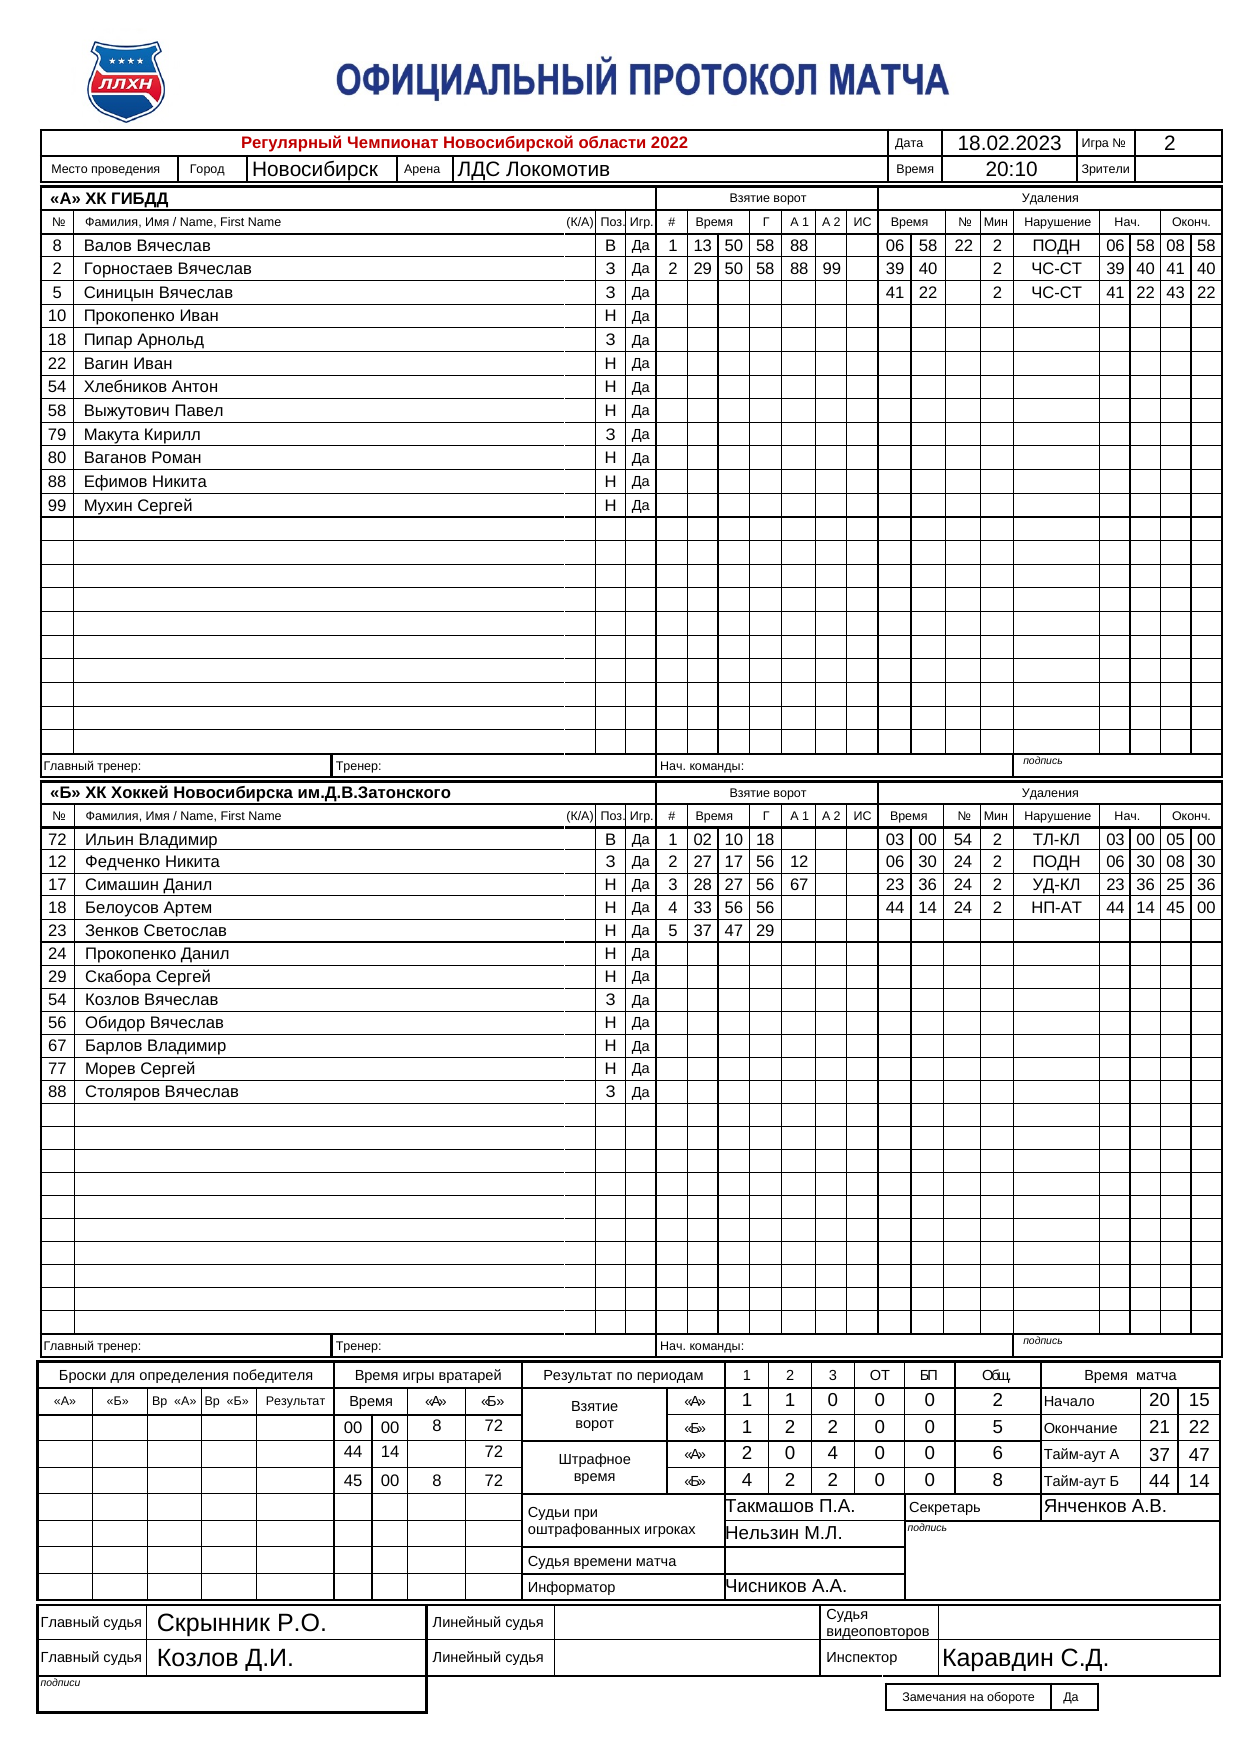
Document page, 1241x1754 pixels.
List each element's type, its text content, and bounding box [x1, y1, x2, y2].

table_cell 03 [1100, 829, 1129, 849]
table_cell Да [626, 399, 655, 422]
table_cell Да [626, 494, 655, 516]
table_cell [816, 829, 846, 849]
table_cell [782, 328, 815, 351]
table_cell [946, 470, 980, 493]
table_cell [565, 1104, 595, 1126]
table_cell [1192, 966, 1221, 987]
table_cell [688, 399, 717, 422]
table_cell [1100, 518, 1129, 540]
table_cell 5 [956, 1415, 1040, 1440]
table_cell [202, 1547, 256, 1573]
table_cell 36 [1131, 874, 1160, 895]
table_cell [657, 376, 687, 398]
table_cell [688, 1012, 717, 1033]
table_cell [946, 257, 980, 280]
table_cell [688, 588, 717, 611]
table_cell [1014, 659, 1099, 682]
table_cell [879, 966, 910, 987]
table_cell [782, 943, 815, 964]
table_cell Да [626, 966, 655, 987]
table_cell [981, 446, 1013, 469]
table_cell [148, 1521, 201, 1546]
table_cell [782, 494, 815, 516]
table_cell [782, 966, 815, 987]
table_cell [912, 1127, 943, 1149]
table_cell [719, 659, 749, 682]
table_cell [42, 707, 73, 729]
table_cell [1161, 920, 1190, 941]
table_cell Новосибирск [248, 157, 396, 181]
table_header Время матча [1042, 1363, 1219, 1387]
table_cell [946, 281, 980, 303]
table_cell [719, 494, 749, 516]
table_cell [816, 1265, 846, 1287]
table_cell Тренер: [333, 755, 655, 776]
table_cell Валов Вячеслав [74, 235, 564, 256]
table_cell [1192, 446, 1221, 469]
table_cell Тайм-аут А [1042, 1441, 1140, 1467]
table_cell [657, 1173, 687, 1195]
table_cell [39, 1521, 92, 1546]
table_cell [816, 281, 846, 303]
table_cell [944, 1265, 980, 1287]
table_cell Линейный судья [428, 1640, 554, 1675]
table_cell [626, 659, 655, 682]
table_cell [879, 1012, 910, 1033]
table_cell [202, 1494, 256, 1520]
table_cell [626, 565, 655, 587]
table_cell 14 [1179, 1468, 1219, 1493]
table_cell [596, 1265, 625, 1287]
table_cell Тайм-аут Б [1042, 1468, 1140, 1493]
table_cell [1192, 659, 1221, 682]
table_cell [688, 423, 717, 445]
table_cell [657, 636, 687, 658]
table_cell [782, 683, 815, 706]
table_cell [1192, 541, 1221, 564]
table_cell [42, 636, 73, 658]
table_cell [565, 1150, 595, 1172]
table_cell [719, 943, 749, 964]
table_cell [1100, 1035, 1129, 1057]
table_cell [688, 305, 717, 327]
table_cell [1100, 683, 1129, 706]
table_cell [1100, 966, 1129, 987]
table_cell 22 [912, 281, 945, 303]
table_cell [847, 730, 877, 753]
table_cell [75, 1242, 564, 1264]
table_cell [1014, 541, 1099, 564]
table_cell [816, 707, 846, 729]
table_cell [719, 636, 749, 658]
table_cell [42, 541, 73, 564]
table_cell [782, 1311, 815, 1333]
table_cell 5 [42, 281, 73, 303]
table_cell [42, 730, 73, 753]
table_cell [1192, 588, 1221, 611]
table_cell [719, 328, 749, 351]
table_cell [782, 1242, 815, 1264]
table_cell [1192, 1104, 1221, 1126]
table_cell [688, 659, 717, 682]
table_cell [944, 1150, 980, 1172]
table_cell [816, 565, 846, 587]
table_cell [879, 683, 910, 706]
table_cell [816, 1242, 846, 1264]
table_cell [1131, 1012, 1160, 1033]
table_cell [1100, 707, 1129, 729]
table_header Результат по периодам [523, 1363, 724, 1387]
table_cell [657, 659, 687, 682]
table_cell [981, 1127, 1013, 1149]
table_cell [1014, 423, 1099, 445]
table_cell Н [596, 305, 625, 327]
table_cell 79 [42, 423, 73, 445]
table_cell [879, 730, 910, 753]
table_cell [912, 1311, 943, 1333]
table_cell [847, 707, 877, 729]
table_cell [981, 1311, 1013, 1333]
table_cell [596, 707, 625, 729]
table_cell [879, 352, 910, 374]
table_cell [1161, 1288, 1190, 1310]
table_cell [750, 518, 781, 540]
table_cell [847, 896, 877, 918]
table_cell [596, 730, 625, 753]
table_cell [782, 1081, 815, 1103]
table_cell [1161, 1173, 1190, 1195]
table_cell [912, 943, 943, 964]
table_cell [944, 1173, 980, 1195]
table_cell [688, 707, 717, 729]
table_cell 72 [42, 829, 74, 849]
table_cell ЧС-СТ [1014, 257, 1099, 280]
table_cell [847, 235, 877, 256]
picture [5, 28, 1179, 129]
table_cell 00 [1131, 829, 1160, 849]
table_cell [688, 352, 717, 374]
table_cell [688, 1311, 717, 1333]
table_cell Козлов Д.И. [147, 1640, 425, 1675]
table_cell Главный тренер: [42, 755, 330, 776]
table_cell [688, 446, 717, 469]
table_cell [257, 1547, 333, 1573]
table_cell [657, 446, 687, 469]
table_cell [750, 1058, 781, 1079]
table_cell 36 [1192, 874, 1221, 895]
table_cell [1161, 352, 1190, 374]
table_cell Н [596, 470, 625, 493]
table_cell [946, 328, 980, 351]
table_cell [1192, 1173, 1221, 1195]
table_cell [148, 1574, 201, 1599]
table_cell [565, 1242, 595, 1264]
table_cell [946, 683, 980, 706]
table_cell [719, 1242, 749, 1264]
table_cell [750, 659, 781, 682]
table_cell [93, 1521, 147, 1546]
table_cell [373, 1494, 407, 1520]
table_cell подпись [1014, 1335, 1221, 1356]
table_cell Да [626, 989, 655, 1011]
table_cell [1192, 399, 1221, 422]
table_cell [1100, 920, 1129, 941]
table_cell [981, 707, 1013, 729]
table_cell [1014, 1058, 1099, 1079]
table_cell [596, 565, 625, 587]
table_cell 8 [42, 235, 73, 256]
table_cell [946, 352, 980, 374]
table_cell [912, 541, 945, 564]
table_cell [1100, 423, 1129, 445]
table_cell [1100, 1242, 1129, 1264]
table_cell [1131, 446, 1160, 469]
table_cell 2 [981, 874, 1013, 895]
table_cell [1131, 659, 1160, 682]
table_cell 0 [855, 1442, 904, 1467]
table_cell [39, 1416, 92, 1440]
table_cell [1014, 1081, 1099, 1103]
table_cell [719, 446, 749, 469]
table_cell [657, 1242, 687, 1264]
table_cell [626, 1127, 655, 1149]
table_cell [1192, 423, 1221, 445]
table_cell [816, 1173, 846, 1195]
table_cell [1131, 943, 1160, 964]
table_cell [981, 1058, 1013, 1079]
table_cell [847, 1173, 877, 1195]
table_cell 5 [657, 920, 687, 941]
table_cell [750, 1288, 781, 1310]
table_cell [816, 1127, 846, 1149]
table_cell [1100, 1127, 1129, 1149]
table_cell [688, 683, 717, 706]
table_cell [688, 1219, 717, 1241]
table_cell Да [626, 1058, 655, 1079]
table_cell [1131, 636, 1160, 658]
table_cell [74, 730, 564, 753]
table_cell [148, 1494, 201, 1520]
table_cell Поз. [596, 211, 625, 233]
table_cell Макута Кирилл [74, 423, 564, 445]
table_cell [847, 541, 877, 564]
table_cell [565, 399, 595, 422]
table_cell [912, 1288, 943, 1310]
table_header Удаления [879, 188, 1221, 209]
table_cell [719, 305, 749, 327]
table_cell [879, 588, 910, 611]
table_cell «Б » [466, 1389, 521, 1413]
table_cell [719, 1196, 749, 1218]
table_cell 54 [42, 989, 74, 1011]
table_cell [879, 989, 910, 1011]
table_cell [1100, 943, 1129, 964]
table_cell 20:10 [943, 157, 1076, 181]
table_cell 10 [42, 305, 73, 327]
table_cell [1131, 494, 1160, 516]
table_cell [912, 423, 945, 445]
table_cell [946, 423, 980, 445]
table_cell [1014, 612, 1099, 634]
table_cell [1131, 1288, 1160, 1310]
table_cell [879, 376, 910, 398]
table_cell [688, 328, 717, 351]
table_cell [1161, 1012, 1190, 1033]
table_cell Информатор [523, 1575, 724, 1599]
table_header Время игры вратарей [335, 1363, 521, 1387]
table_cell [719, 1288, 749, 1310]
table_cell [657, 1035, 687, 1057]
table_cell [1192, 1288, 1221, 1310]
table_cell [596, 1242, 625, 1264]
table_cell [565, 896, 595, 918]
table_cell 17 [42, 874, 74, 895]
table_cell [912, 612, 945, 634]
table_cell Начало [1042, 1389, 1140, 1413]
table_cell [565, 305, 595, 327]
table_cell Г [750, 211, 781, 233]
table_cell [1161, 588, 1190, 611]
table_cell [565, 235, 595, 256]
table_cell Нач. команды: [657, 755, 1012, 776]
table_cell Да [626, 328, 655, 351]
table_header Взятие ворот [657, 783, 877, 803]
table_cell [657, 730, 687, 753]
table_cell Обидор Вячеслав [75, 1012, 564, 1033]
table_cell [596, 659, 625, 682]
table_cell [1192, 1265, 1221, 1287]
table_cell Да [626, 1035, 655, 1057]
table_cell [148, 1441, 201, 1467]
table_cell [750, 1012, 781, 1033]
table_cell 05 [1161, 829, 1190, 849]
table_cell [1161, 541, 1190, 564]
table_cell [782, 1196, 815, 1218]
table_cell [1131, 1219, 1160, 1241]
table_cell 22 [42, 352, 73, 374]
table_cell [782, 989, 815, 1011]
table_cell 8 [408, 1468, 465, 1493]
table_cell [879, 1081, 910, 1103]
table_cell [847, 829, 877, 849]
table_cell [42, 565, 73, 587]
table_cell [626, 612, 655, 634]
table_cell [466, 1521, 521, 1546]
table_cell [719, 376, 749, 398]
table_cell [847, 920, 877, 941]
table_cell 06 [1100, 235, 1129, 256]
table_cell «А» [668, 1389, 724, 1413]
table_cell [1014, 943, 1099, 964]
table_cell [657, 1150, 687, 1172]
table_cell [1192, 1012, 1221, 1033]
table_cell [1100, 376, 1129, 398]
table_cell [750, 730, 781, 753]
table_cell [1014, 446, 1099, 469]
table_cell [719, 730, 749, 753]
table_cell [565, 257, 595, 280]
table_cell [565, 659, 595, 682]
table_cell [565, 1081, 595, 1103]
table_cell «Б» [668, 1468, 724, 1493]
table_cell [816, 1288, 846, 1310]
table_header Игра № [1078, 131, 1134, 155]
table_cell Ефимов Никита [74, 470, 564, 493]
table_cell [816, 1035, 846, 1057]
table_cell [1100, 352, 1129, 374]
table_cell [657, 494, 687, 516]
table_cell [912, 1173, 943, 1195]
table_cell [750, 683, 781, 706]
table_cell [944, 1242, 980, 1264]
table_cell Барлов Владимир [75, 1035, 564, 1057]
table_cell 2 [812, 1468, 854, 1493]
table_cell 14 [373, 1441, 407, 1467]
table_cell [74, 588, 564, 611]
table_cell 22 [1192, 281, 1221, 303]
table_cell 0 [812, 1389, 854, 1413]
table_cell [1161, 565, 1190, 587]
table_cell Г [750, 805, 781, 826]
table_cell ЧС-СТ [1014, 281, 1099, 303]
table_cell [1131, 730, 1160, 753]
table_cell 54 [944, 829, 980, 849]
table_cell [565, 588, 595, 611]
table_cell [750, 1173, 781, 1195]
table_cell З [596, 257, 625, 280]
table_header Да [1052, 1685, 1097, 1709]
table_cell [1100, 588, 1129, 611]
table_cell [657, 683, 687, 706]
table_cell Столяров Вячеслав [75, 1081, 564, 1103]
table_cell [750, 989, 781, 1011]
table_cell [596, 1104, 625, 1126]
table_cell 37 [1141, 1441, 1177, 1467]
table_cell [1131, 399, 1160, 422]
table_cell Выжутович Павел [74, 399, 564, 422]
table_cell 14 [1131, 896, 1160, 918]
table_cell Н [596, 1012, 625, 1033]
table_cell [782, 612, 815, 634]
table_cell 29 [750, 920, 781, 941]
table_cell 44 [1141, 1468, 1177, 1493]
table_cell [981, 683, 1013, 706]
table_cell [626, 730, 655, 753]
table_cell [626, 541, 655, 564]
table_cell [879, 1127, 910, 1149]
table_cell 15 [1179, 1389, 1219, 1413]
table_cell [912, 636, 945, 658]
table_cell 12 [782, 850, 815, 872]
table_cell 0 [905, 1468, 954, 1493]
table_cell [202, 1521, 256, 1546]
table_cell [981, 1173, 1013, 1195]
table_cell [719, 518, 749, 540]
table_cell [1161, 518, 1190, 540]
table_cell [946, 494, 980, 516]
table_cell [408, 1547, 465, 1573]
table_cell 13 [688, 235, 717, 256]
table_cell [981, 328, 1013, 351]
table_cell [1014, 920, 1099, 941]
table_cell Штрафное время [523, 1442, 666, 1493]
table_cell [626, 1173, 655, 1195]
table_cell Фамилия, Имя / Name, First Name [74, 211, 565, 233]
table_cell [981, 352, 1013, 374]
table_cell Главный тренер: [42, 1335, 330, 1356]
table_cell Да [626, 281, 655, 303]
table_cell [879, 636, 910, 658]
table_cell [1131, 1196, 1160, 1218]
table_cell [912, 1150, 943, 1172]
table_cell [565, 707, 595, 729]
table_cell № [946, 211, 980, 233]
table_cell [1131, 376, 1160, 398]
table_cell 4 [726, 1468, 768, 1493]
table_cell [565, 1035, 595, 1057]
table_cell [74, 659, 564, 682]
table_header Дата [889, 131, 941, 155]
table_cell А 2 [816, 805, 846, 826]
table_cell Н [596, 896, 625, 918]
table_cell А 2 [816, 211, 846, 233]
table_cell [1131, 1127, 1160, 1149]
table_cell [782, 1104, 815, 1126]
table_cell Тренер: [333, 1335, 655, 1356]
table_cell [1014, 1173, 1099, 1195]
table_header ОТ [855, 1363, 904, 1387]
table_cell 56 [750, 896, 781, 918]
table_cell [782, 470, 815, 493]
table_cell [750, 1035, 781, 1057]
table_cell «Б» [93, 1389, 147, 1413]
table_cell [596, 1127, 625, 1149]
table_cell [1161, 1127, 1190, 1149]
table_cell [816, 423, 846, 445]
table_cell [912, 1081, 943, 1103]
table_cell [565, 1012, 595, 1033]
table_cell [626, 1150, 655, 1172]
table_cell [847, 1196, 877, 1218]
table_cell [750, 494, 781, 516]
table_header 2 [769, 1363, 811, 1387]
table_cell [912, 1035, 943, 1057]
table_cell [847, 328, 877, 351]
table_cell [257, 1574, 333, 1599]
table_cell [879, 1104, 910, 1126]
table_cell [565, 423, 595, 445]
table_cell [879, 470, 910, 493]
table_cell [657, 1127, 687, 1149]
table_cell [466, 1547, 521, 1573]
table_cell [782, 1127, 815, 1149]
table_cell 02 [688, 829, 717, 849]
table_cell 00 [335, 1416, 371, 1440]
table_cell Нач. [1100, 211, 1160, 233]
table_cell [912, 1012, 943, 1033]
table_cell [847, 1288, 877, 1310]
table_cell [1161, 1265, 1190, 1287]
table_cell [75, 1311, 564, 1333]
table_cell Янченков А.В. [1042, 1495, 1219, 1520]
table_cell Нач. команды: [657, 1335, 1012, 1356]
table_cell [657, 612, 687, 634]
table_cell [944, 1311, 980, 1333]
table_cell [879, 399, 910, 422]
table_cell 24 [944, 874, 980, 895]
table_cell [42, 1311, 74, 1333]
table_cell [42, 683, 73, 706]
table_cell [946, 707, 980, 729]
table_cell № [944, 805, 980, 826]
table_cell [1014, 376, 1099, 398]
table_cell [428, 1677, 882, 1711]
table_cell Н [596, 1035, 625, 1057]
table_cell [912, 470, 945, 493]
table_cell [981, 1035, 1013, 1057]
table_cell [1100, 636, 1129, 658]
table_cell [750, 1265, 781, 1287]
table_cell Линейный судья [428, 1606, 554, 1639]
table_cell ПОДН [1014, 850, 1099, 872]
table_cell [981, 399, 1013, 422]
table_cell [879, 1242, 910, 1264]
table_cell 2 [657, 257, 687, 280]
table_cell [847, 1311, 877, 1333]
table_cell [847, 1150, 877, 1172]
table_cell (К/А) [565, 805, 595, 826]
table_cell [1161, 1081, 1190, 1103]
table_cell [847, 565, 877, 587]
table_cell [750, 1311, 781, 1333]
table_cell [782, 1265, 815, 1287]
table_cell [1014, 565, 1099, 587]
table_cell [688, 612, 717, 634]
table_cell ПОДН [1014, 235, 1099, 256]
table_cell 67 [782, 874, 815, 895]
table_cell [657, 1196, 687, 1218]
table_cell 2 [769, 1468, 811, 1493]
table_cell [626, 588, 655, 611]
table_cell [981, 1012, 1013, 1033]
table_cell [626, 1265, 655, 1287]
table_cell [1100, 659, 1129, 682]
table_cell [847, 470, 877, 493]
table_cell [816, 541, 846, 564]
table_cell [1192, 1242, 1221, 1264]
table_cell А 1 [782, 211, 815, 233]
table_cell [626, 1219, 655, 1241]
table_cell [688, 989, 717, 1011]
table_cell [1014, 518, 1099, 540]
table_cell [1014, 1219, 1099, 1241]
table_cell [565, 1288, 595, 1310]
table_cell [847, 966, 877, 987]
table_cell [657, 565, 687, 587]
table_cell [1131, 1058, 1160, 1079]
table_cell [816, 1311, 846, 1333]
table_cell [1100, 399, 1129, 422]
table_cell Да [626, 920, 655, 941]
table_cell 2 [981, 829, 1013, 849]
table_cell [981, 1242, 1013, 1264]
table_cell [1192, 376, 1221, 398]
table_cell Фамилия, Имя / Name, First Name [75, 805, 565, 826]
table_cell [408, 1441, 465, 1467]
table_cell [719, 1219, 749, 1241]
table_cell [1131, 920, 1160, 941]
table_cell [912, 1242, 943, 1264]
table_cell 22 [1179, 1415, 1219, 1440]
table_cell [879, 612, 910, 634]
table_cell Игр. [626, 805, 655, 826]
table_cell 40 [912, 257, 945, 280]
table_cell 44 [335, 1441, 371, 1467]
table_cell [1161, 1242, 1190, 1264]
table_cell [750, 943, 781, 964]
table_cell [688, 1242, 717, 1264]
table_cell [782, 1288, 815, 1310]
table_cell [565, 1127, 595, 1149]
table_cell 39 [1100, 257, 1129, 280]
table_cell 47 [719, 920, 749, 941]
table_cell [981, 1219, 1013, 1241]
table_cell 47 [1179, 1441, 1219, 1467]
table_cell [688, 1058, 717, 1079]
table_cell З [596, 989, 625, 1011]
table_cell [657, 1311, 687, 1333]
table_cell [750, 1219, 781, 1241]
table_cell [816, 399, 846, 422]
table_cell [912, 1265, 943, 1287]
table_cell [1192, 1081, 1221, 1103]
table_cell [1100, 565, 1129, 587]
table_cell [719, 1311, 749, 1333]
table_cell [565, 1173, 595, 1195]
table_cell [1014, 683, 1099, 706]
table_cell [688, 376, 717, 398]
table_cell [1131, 352, 1160, 374]
table_cell [782, 1219, 815, 1241]
table_cell 17 [719, 850, 749, 872]
table_cell [816, 612, 846, 634]
table_cell 1 [657, 235, 687, 256]
table_cell [912, 399, 945, 422]
table_cell Козлов Вячеслав [75, 989, 564, 1011]
table_cell [1100, 305, 1129, 327]
table_cell [1161, 1196, 1190, 1218]
table_cell 2 [981, 235, 1013, 256]
table_cell Морев Сергей [75, 1058, 564, 1079]
table_cell [39, 1574, 92, 1599]
table_cell [1192, 470, 1221, 493]
table_cell 88 [42, 470, 73, 493]
table_cell Да [626, 1012, 655, 1033]
table_cell [1192, 636, 1221, 658]
table_cell [688, 1288, 717, 1310]
table_cell [565, 281, 595, 303]
table_cell [847, 874, 877, 895]
table_cell [1161, 1035, 1190, 1057]
table_cell [944, 1035, 980, 1057]
table_cell [782, 1012, 815, 1033]
table_cell [719, 281, 749, 303]
table_cell [657, 588, 687, 611]
table_cell [946, 588, 980, 611]
table_cell Место проведения [42, 157, 177, 181]
table_cell [565, 730, 595, 753]
table_cell [1192, 1035, 1221, 1057]
table_cell [657, 352, 687, 374]
table_cell [847, 1058, 877, 1079]
table_cell [74, 612, 564, 634]
table_cell [1100, 1288, 1129, 1310]
table_cell [373, 1574, 407, 1599]
table_cell [912, 494, 945, 516]
table_cell [782, 730, 815, 753]
table_cell [42, 1196, 74, 1218]
table_cell 00 [1192, 896, 1221, 918]
table_cell [782, 1035, 815, 1057]
table_header Взятие ворот [657, 188, 877, 209]
table_cell 88 [42, 1081, 74, 1103]
table_cell [719, 1150, 749, 1172]
table_cell [816, 352, 846, 374]
table_cell 2 [981, 281, 1013, 303]
table_cell [42, 1265, 74, 1287]
table_cell 44 [1100, 896, 1129, 918]
table_cell 24 [42, 943, 74, 964]
table_cell [565, 328, 595, 351]
table_cell Да [626, 423, 655, 445]
table_cell [148, 1547, 201, 1573]
table_cell [1161, 943, 1190, 964]
table_cell [879, 943, 910, 964]
table_cell [596, 636, 625, 658]
table_cell 45 [335, 1468, 371, 1493]
table_cell [1014, 305, 1099, 327]
table_cell [1099, 1682, 1220, 1711]
table_cell [912, 446, 945, 469]
table_cell [847, 683, 877, 706]
table_cell [847, 423, 877, 445]
table_cell [816, 943, 846, 964]
table_cell [879, 518, 910, 540]
table_cell [1161, 328, 1190, 351]
table_cell [847, 376, 877, 398]
table_cell 00 [1192, 829, 1221, 849]
table_cell [1014, 588, 1099, 611]
table_cell [1100, 446, 1129, 469]
table_cell [688, 1035, 717, 1057]
table_cell [596, 588, 625, 611]
table_cell [816, 636, 846, 658]
table_cell [39, 1468, 92, 1493]
table_cell [1131, 683, 1160, 706]
table_cell 4 [812, 1442, 854, 1467]
table_cell [1192, 518, 1221, 540]
table_cell Да [626, 376, 655, 398]
table_cell [912, 1104, 943, 1126]
table_cell 2 [42, 257, 73, 280]
table_cell [42, 1173, 74, 1195]
table_cell [750, 1150, 781, 1172]
table_cell [1192, 730, 1221, 753]
table_cell 0 [905, 1442, 954, 1467]
table_cell [782, 518, 815, 540]
table_cell [657, 541, 687, 564]
table_cell [782, 305, 815, 327]
table_cell [1161, 423, 1190, 445]
table_cell [657, 328, 687, 351]
table_cell Да [626, 305, 655, 327]
table_cell [946, 730, 980, 753]
table_cell Судья времени матча [523, 1548, 724, 1573]
table_header Регулярный Чемпионат Новосибирской области 2022 [42, 131, 887, 155]
table_cell [847, 1265, 877, 1287]
table_cell 80 [42, 446, 73, 469]
table_cell [657, 305, 687, 327]
table_cell [596, 1219, 625, 1241]
table_cell [782, 920, 815, 941]
table_cell Синицын Вячеслав [74, 281, 564, 303]
table_cell 24 [944, 850, 980, 872]
table_cell [981, 1150, 1013, 1172]
table_cell НП-АТ [1014, 896, 1099, 918]
table_cell [912, 588, 945, 611]
table_cell [657, 281, 687, 303]
table_cell [688, 1265, 717, 1287]
table_cell [1161, 707, 1190, 729]
table_cell Н [596, 874, 625, 895]
table_cell [719, 966, 749, 987]
table_cell [1014, 1288, 1099, 1310]
table_cell [626, 636, 655, 658]
table_cell [719, 707, 749, 729]
table_cell # [657, 805, 687, 826]
table_cell [1131, 518, 1160, 540]
table_cell Каравдин С.Д. [939, 1640, 1219, 1675]
table_cell [688, 565, 717, 587]
table_cell [719, 399, 749, 422]
table_cell [148, 1416, 201, 1440]
table_cell [816, 896, 846, 918]
table_cell [565, 1311, 595, 1333]
table_cell Белоусов Артем [75, 896, 564, 918]
table_cell [719, 423, 749, 445]
table_cell [74, 683, 564, 706]
table_cell [816, 1219, 846, 1241]
table_cell [782, 707, 815, 729]
table_cell [946, 659, 980, 682]
table_cell [912, 659, 945, 682]
table_cell ИС [847, 211, 877, 233]
table_cell 2 [812, 1415, 854, 1440]
table_cell [1131, 305, 1160, 327]
table_cell [1192, 1196, 1221, 1218]
table_cell [1100, 1081, 1129, 1103]
table_cell [565, 874, 595, 895]
table_cell Федченко Никита [75, 850, 564, 872]
table_cell Н [596, 399, 625, 422]
table_cell [335, 1521, 371, 1546]
table_cell подписи [39, 1677, 425, 1711]
table_cell 0 [855, 1415, 904, 1440]
table_cell 30 [912, 850, 943, 872]
table_cell Мин [981, 211, 1013, 233]
table_cell [1100, 1265, 1129, 1287]
table_cell [93, 1494, 147, 1520]
table_cell «Б» [668, 1415, 724, 1440]
table_cell Взятие ворот [523, 1389, 666, 1440]
table_cell 45 [1161, 896, 1190, 918]
table_cell [879, 659, 910, 682]
table_cell [816, 1104, 846, 1126]
table_cell [816, 305, 846, 327]
table_cell [373, 1547, 407, 1573]
table_cell 77 [42, 1058, 74, 1079]
table_cell [816, 328, 846, 351]
table_cell № [42, 805, 74, 826]
table_cell [847, 588, 877, 611]
table_cell [879, 423, 910, 445]
table_cell [981, 518, 1013, 540]
table_cell 06 [879, 850, 910, 872]
table_cell [816, 874, 846, 895]
table_cell [847, 399, 877, 422]
table_cell [719, 1081, 749, 1103]
table_cell [565, 943, 595, 964]
table_cell 1 [726, 1389, 768, 1413]
table_cell [1131, 1104, 1160, 1126]
table_cell [750, 1081, 781, 1103]
table_cell [879, 920, 910, 941]
table_cell [750, 423, 781, 445]
table_cell Нарушение [1014, 211, 1099, 233]
table_cell [1131, 1173, 1160, 1195]
table_cell [596, 541, 625, 564]
table_cell Да [626, 470, 655, 493]
table_cell [726, 1548, 904, 1573]
table_cell [719, 683, 749, 706]
table_cell [816, 920, 846, 941]
table_cell [42, 659, 73, 682]
table_cell [782, 376, 815, 398]
table_cell 06 [1100, 850, 1129, 872]
table_cell [75, 1173, 564, 1195]
table_cell 23 [879, 874, 910, 895]
table_cell [750, 565, 781, 587]
table_cell [1192, 1150, 1221, 1172]
table_cell [750, 328, 781, 351]
table_cell [565, 446, 595, 469]
table_cell Н [596, 920, 625, 941]
table_cell [912, 966, 943, 987]
table_header 1 [726, 1363, 768, 1387]
table_cell [1131, 1150, 1160, 1172]
table_cell [408, 1574, 465, 1599]
table_cell [912, 376, 945, 398]
table_cell 20 [1141, 1389, 1177, 1413]
table_cell [596, 518, 625, 540]
table_cell [782, 281, 815, 303]
table_cell 08 [1161, 235, 1190, 256]
table_cell Время [688, 805, 749, 826]
table_header Броски для определения победителя [39, 1363, 333, 1387]
table_cell 37 [688, 920, 717, 941]
table_cell [750, 1242, 781, 1264]
table_cell [816, 376, 846, 398]
table_cell [596, 683, 625, 706]
table_cell [257, 1521, 333, 1546]
table_cell 44 [879, 896, 910, 918]
table_cell [688, 541, 717, 564]
table_cell 56 [750, 850, 781, 872]
table_cell [750, 612, 781, 634]
table_cell [1014, 636, 1099, 658]
table_cell 25 [1161, 874, 1190, 895]
table_cell [565, 1196, 595, 1218]
table_cell [816, 518, 846, 540]
table_cell [1014, 1012, 1099, 1033]
table_cell [596, 1150, 625, 1172]
table_cell 2 [769, 1415, 811, 1440]
table_cell [626, 1104, 655, 1126]
table_cell [688, 1150, 717, 1172]
table_cell Н [596, 352, 625, 374]
table_cell 58 [750, 257, 781, 280]
table_cell 29 [688, 257, 717, 280]
table_cell 10 [719, 829, 749, 849]
table_cell 72 [466, 1441, 521, 1467]
table_cell [565, 829, 595, 849]
table_cell [1014, 1242, 1099, 1264]
table_cell [879, 1173, 910, 1195]
table_cell 2 [956, 1389, 1040, 1413]
table_cell [981, 612, 1013, 634]
table_cell Зенков Светослав [75, 920, 564, 941]
table_cell 08 [1161, 850, 1190, 872]
table_cell [688, 518, 717, 540]
table_cell В [596, 235, 625, 256]
table_cell [847, 1242, 877, 1264]
table_cell [879, 1150, 910, 1172]
table_cell [719, 612, 749, 634]
table_cell 39 [879, 257, 910, 280]
table_cell Город [179, 157, 246, 181]
table_cell [1100, 1012, 1129, 1033]
table_cell 54 [42, 376, 73, 398]
table_cell [626, 1242, 655, 1264]
table_cell [1014, 989, 1099, 1011]
table_cell 40 [1131, 257, 1160, 280]
table_cell [74, 565, 564, 587]
table_cell [408, 1494, 465, 1520]
table_cell [565, 683, 595, 706]
table_cell [782, 1173, 815, 1195]
table_cell Главный судья [39, 1640, 146, 1675]
table_cell Скрынник Р.О. [147, 1606, 425, 1639]
table_cell [816, 1150, 846, 1172]
table_cell [565, 565, 595, 587]
table_cell [847, 636, 877, 658]
table_cell [657, 1058, 687, 1079]
table_cell [883, 1677, 1220, 1681]
table_cell [1131, 1035, 1160, 1057]
table_cell Н [596, 1058, 625, 1079]
table_cell [750, 399, 781, 422]
table_cell 88 [782, 257, 815, 280]
table_cell Да [626, 829, 655, 849]
table_cell Горностаев Вячеслав [74, 257, 564, 280]
table_cell Главный судья [39, 1606, 146, 1639]
table_cell Мухин Сергей [74, 494, 564, 516]
table_cell 30 [1131, 850, 1160, 872]
table_cell 3 [657, 874, 687, 895]
table_cell [782, 896, 815, 918]
table_cell 41 [879, 281, 910, 303]
table_cell Хлебников Антон [74, 376, 564, 398]
table_cell [719, 1173, 749, 1195]
table_cell [657, 989, 687, 1011]
table_cell 00 [373, 1468, 407, 1493]
table_cell [93, 1416, 147, 1440]
table_cell [1192, 494, 1221, 516]
table_cell [1014, 1196, 1099, 1218]
table_cell 18 [750, 829, 781, 849]
table_cell 18 [42, 896, 74, 918]
table_cell «А» [39, 1389, 92, 1413]
table_cell [202, 1574, 256, 1599]
table_cell [782, 659, 815, 682]
table_cell [74, 707, 564, 729]
table_cell [1100, 494, 1129, 516]
table_cell [944, 1219, 980, 1241]
table_cell 0 [905, 1415, 954, 1440]
table_cell [879, 328, 910, 351]
table_cell [879, 1219, 910, 1241]
table_cell [879, 446, 910, 469]
table_cell [555, 1606, 819, 1639]
table_cell [816, 470, 846, 493]
table_cell [1100, 730, 1129, 753]
table_cell Да [626, 352, 655, 374]
table_cell [847, 1104, 877, 1126]
table_cell [879, 1058, 910, 1079]
table_cell [879, 1265, 910, 1287]
table_cell [816, 1196, 846, 1218]
table_cell [750, 352, 781, 374]
table_cell [847, 1219, 877, 1241]
table_cell [719, 565, 749, 587]
table_cell [1100, 328, 1129, 351]
table_cell [1192, 565, 1221, 587]
table_cell 29 [42, 966, 74, 987]
table_cell [816, 494, 846, 516]
table_cell [657, 1081, 687, 1103]
table_cell З [596, 423, 625, 445]
table_cell [1014, 1035, 1099, 1057]
table_cell [565, 541, 595, 564]
table_cell 40 [1192, 257, 1221, 280]
table_cell 0 [855, 1389, 904, 1413]
table_cell [816, 683, 846, 706]
table_cell 14 [912, 896, 943, 918]
table_cell [1014, 399, 1099, 422]
table_cell 28 [688, 874, 717, 895]
table_cell [912, 1196, 943, 1218]
table_cell 1 [657, 829, 687, 849]
table_cell [626, 1196, 655, 1218]
table_cell 2 [981, 850, 1013, 872]
table_cell [719, 588, 749, 611]
table_cell Окончание [1042, 1415, 1140, 1440]
table_cell 2 [726, 1442, 768, 1467]
table_cell [1192, 328, 1221, 351]
table_cell [565, 920, 595, 941]
table_cell Инспектор [821, 1640, 938, 1675]
table_cell [1161, 636, 1190, 658]
table_cell [1100, 1058, 1129, 1079]
table_cell [719, 1265, 749, 1287]
table_cell [719, 541, 749, 564]
table_cell [750, 470, 781, 493]
table_cell [202, 1441, 256, 1467]
table_cell [202, 1416, 256, 1440]
table_cell [565, 1058, 595, 1079]
table_cell [719, 1127, 749, 1149]
table_cell Ваганов Роман [74, 446, 564, 469]
table_cell [816, 659, 846, 682]
table_cell [782, 541, 815, 564]
table_cell [847, 352, 877, 374]
table_cell ИС [847, 805, 877, 826]
table_cell «А» [668, 1442, 724, 1467]
table_cell [847, 850, 877, 872]
table_cell ЛДС Локомотив [454, 157, 887, 181]
table_cell [847, 494, 877, 516]
table_cell [148, 1468, 201, 1493]
table_cell Нельзин М.Л. [726, 1521, 904, 1546]
table_cell 43 [1161, 281, 1190, 303]
table_cell [42, 588, 73, 611]
table_cell [75, 1196, 564, 1218]
table_cell [688, 1173, 717, 1195]
table_cell [565, 1219, 595, 1241]
table_cell [912, 518, 945, 540]
table_cell В [596, 829, 625, 849]
table_cell [1161, 1150, 1190, 1172]
table_cell № [42, 211, 73, 233]
table_cell [847, 989, 877, 1011]
table_cell [847, 518, 877, 540]
table_cell [847, 1035, 877, 1057]
table_cell [565, 636, 595, 658]
table_cell [39, 1441, 92, 1467]
table_cell [879, 565, 910, 587]
table_cell [1014, 1127, 1099, 1149]
table_cell [782, 1058, 815, 1079]
table_cell [816, 588, 846, 611]
table_cell [688, 1081, 717, 1103]
table_cell [657, 943, 687, 964]
table_cell [1161, 1104, 1190, 1126]
table_cell 36 [912, 874, 943, 895]
table_cell Мин [981, 805, 1013, 826]
table_cell [466, 1574, 521, 1599]
table_cell [1161, 1219, 1190, 1241]
table_header Удаления [879, 783, 1221, 803]
table_cell [946, 399, 980, 422]
table_cell [1161, 446, 1190, 469]
table_cell [1100, 612, 1129, 634]
table_cell 58 [42, 399, 73, 422]
table_cell 72 [466, 1416, 521, 1440]
table_cell [93, 1574, 147, 1599]
table_cell [1192, 920, 1221, 941]
table_cell [335, 1494, 371, 1520]
table_cell [981, 920, 1013, 941]
table_cell 1 [769, 1389, 811, 1413]
table_cell # [657, 211, 687, 233]
table_header Общ. [956, 1363, 1040, 1387]
table_cell [981, 470, 1013, 493]
table_cell Симашин Данил [75, 874, 564, 895]
table_cell Время [688, 211, 749, 233]
table_cell [257, 1468, 333, 1493]
table_cell [981, 659, 1013, 682]
table_cell [944, 989, 980, 1011]
table_cell 03 [879, 829, 910, 849]
table_cell Да [626, 1081, 655, 1103]
table_cell [816, 850, 846, 872]
table_cell [816, 1012, 846, 1033]
table_cell [93, 1468, 147, 1493]
table_cell Вагин Иван [74, 352, 564, 374]
table_cell Н [596, 446, 625, 469]
table_cell [981, 1288, 1013, 1310]
table_cell [1014, 707, 1099, 729]
table_cell [657, 518, 687, 540]
table_cell Да [626, 446, 655, 469]
table_cell [847, 1127, 877, 1149]
table_cell [1100, 1173, 1129, 1195]
table_cell [1100, 1311, 1129, 1333]
table_cell Время [335, 1389, 407, 1413]
table_cell [1014, 1150, 1099, 1172]
table_cell [74, 636, 564, 658]
table_cell [782, 588, 815, 611]
table_cell [1014, 1104, 1099, 1126]
table_cell [1131, 588, 1160, 611]
table_cell [981, 1104, 1013, 1126]
table_cell [912, 305, 945, 327]
table_cell 6 [956, 1442, 1040, 1467]
table_cell [688, 1104, 717, 1126]
table_cell [565, 352, 595, 374]
table_cell [1161, 305, 1190, 327]
table_cell 99 [816, 257, 846, 280]
table_cell [1192, 305, 1221, 327]
table_cell 0 [855, 1468, 904, 1493]
table_header 3 [812, 1363, 854, 1387]
table_cell [657, 1265, 687, 1287]
table_cell [1014, 470, 1099, 493]
table_cell [946, 446, 980, 469]
table_cell 27 [719, 874, 749, 895]
table_cell [1192, 707, 1221, 729]
table_cell [39, 1547, 92, 1573]
table_cell [657, 966, 687, 987]
table_header 2 [1136, 131, 1221, 155]
table_cell [657, 470, 687, 493]
table_cell [981, 966, 1013, 987]
table_cell УД-КЛ [1014, 874, 1099, 895]
table_cell [750, 636, 781, 658]
table_cell 30 [1192, 850, 1221, 872]
table_cell [912, 1058, 943, 1079]
table_cell [626, 518, 655, 540]
table_cell подпись [1014, 755, 1221, 776]
table_cell Н [596, 943, 625, 964]
table_cell 72 [466, 1468, 521, 1493]
table_cell [750, 376, 781, 398]
table_cell 58 [750, 235, 781, 256]
table_cell Зрители [1078, 157, 1134, 181]
table_cell [93, 1441, 147, 1467]
table_cell 24 [944, 896, 980, 918]
table_cell З [596, 281, 625, 303]
table_cell [847, 1012, 877, 1033]
table_cell [912, 565, 945, 587]
table_cell [946, 518, 980, 540]
table_cell [981, 305, 1013, 327]
table_cell [1136, 157, 1221, 181]
table_cell 56 [719, 896, 749, 918]
table_cell [1161, 989, 1190, 1011]
table_cell [847, 612, 877, 634]
table_cell [42, 1104, 74, 1126]
table_cell [719, 1012, 749, 1033]
table_cell [750, 1127, 781, 1149]
table_cell [466, 1494, 521, 1520]
table_cell [946, 612, 980, 634]
table_cell [1192, 1219, 1221, 1241]
table_cell [944, 1288, 980, 1310]
table_cell [981, 588, 1013, 611]
table_cell Прокопенко Данил [75, 943, 564, 964]
table_cell Да [626, 943, 655, 964]
table_cell [944, 943, 980, 964]
table_cell [981, 423, 1013, 445]
table_cell [1161, 659, 1190, 682]
table_cell [981, 1081, 1013, 1103]
table_cell [750, 1104, 781, 1126]
table_cell Игр. [626, 211, 655, 233]
table_cell 23 [42, 920, 74, 941]
table_cell [74, 518, 564, 540]
table_cell [626, 1288, 655, 1310]
table_cell [750, 281, 781, 303]
table_cell [565, 989, 595, 1011]
table_cell [944, 966, 980, 987]
table_cell [1131, 541, 1160, 564]
table_cell [816, 730, 846, 753]
table_cell [1192, 1127, 1221, 1149]
table_cell Да [626, 850, 655, 872]
table_cell [657, 423, 687, 445]
table_cell [335, 1547, 371, 1573]
table_cell [981, 989, 1013, 1011]
table_cell Секретарь [906, 1495, 1040, 1520]
table_cell [750, 707, 781, 729]
table_cell [981, 730, 1013, 753]
table_cell [39, 1494, 92, 1520]
table_cell [879, 1288, 910, 1310]
table_cell (К/А) [565, 211, 595, 233]
table_cell [782, 423, 815, 445]
table_cell [688, 470, 717, 493]
table_cell Оконч. [1161, 211, 1221, 233]
table_cell 0 [905, 1389, 954, 1413]
table_cell [93, 1547, 147, 1573]
table_cell [1161, 494, 1190, 516]
table_cell [1192, 1311, 1221, 1333]
table_cell [688, 494, 717, 516]
table_cell [596, 1196, 625, 1218]
table_cell Вр «Б» [202, 1389, 256, 1413]
table_cell [565, 518, 595, 540]
table_cell [688, 636, 717, 658]
table_cell [565, 612, 595, 634]
table_cell 8 [408, 1416, 465, 1440]
table_cell [596, 1173, 625, 1195]
table_cell [1100, 541, 1129, 564]
table_cell [912, 920, 943, 941]
table_cell Время [879, 211, 945, 233]
table_cell подпись [906, 1522, 1219, 1599]
table_cell [565, 470, 595, 493]
table_cell [257, 1494, 333, 1520]
table_cell [1131, 565, 1160, 587]
table_cell [688, 1127, 717, 1149]
table_cell [42, 1288, 74, 1310]
table_cell [912, 328, 945, 351]
table_cell [782, 1150, 815, 1172]
table_cell [657, 1104, 687, 1126]
table_cell [750, 446, 781, 469]
table_cell [202, 1468, 256, 1493]
table_cell [688, 730, 717, 753]
table_cell Да [626, 874, 655, 895]
table_cell [1131, 1265, 1160, 1287]
table_cell [782, 399, 815, 422]
table_cell 22 [1131, 281, 1160, 303]
table_cell [816, 1081, 846, 1103]
table_cell [565, 850, 595, 872]
table_header «Б» ХК Хоккей Новосибирска им.Д.В.Затонского [42, 783, 655, 803]
table_cell Судья видеоповторов [821, 1606, 938, 1639]
table_cell [42, 1219, 74, 1241]
table_cell Нач. [1100, 805, 1160, 826]
table_cell [1161, 1311, 1190, 1333]
table_cell [1014, 494, 1099, 516]
table_cell Чисников А.А. [726, 1575, 904, 1599]
table_cell [1100, 1104, 1129, 1126]
table_cell [42, 1127, 74, 1149]
table_cell Да [626, 896, 655, 918]
table_cell 22 [946, 235, 980, 256]
table_cell [912, 1219, 943, 1241]
table_cell [42, 612, 73, 634]
table_cell З [596, 850, 625, 872]
table_cell Прокопенко Иван [74, 305, 564, 327]
table_cell [1014, 352, 1099, 374]
table_cell [782, 446, 815, 469]
table_cell [1161, 683, 1190, 706]
table_cell 18 [42, 328, 73, 351]
table_cell [1131, 1311, 1160, 1333]
table_cell [944, 920, 980, 941]
table_cell [565, 494, 595, 516]
table_cell [944, 1127, 980, 1149]
table_cell [847, 446, 877, 469]
table_cell [719, 1104, 749, 1126]
table_cell [1131, 328, 1160, 351]
table_cell [1100, 989, 1129, 1011]
table_cell [981, 943, 1013, 964]
table_cell [946, 305, 980, 327]
table_cell Время [879, 805, 943, 826]
table_cell [946, 565, 980, 587]
table_cell [688, 281, 717, 303]
table_cell Да [626, 257, 655, 280]
table_cell [981, 494, 1013, 516]
table_cell [912, 730, 945, 753]
table_cell [847, 1081, 877, 1103]
table_cell 21 [1141, 1415, 1177, 1440]
table_cell [981, 565, 1013, 587]
table_cell [750, 966, 781, 987]
table_cell [944, 1012, 980, 1033]
table_cell [782, 352, 815, 374]
table_cell [719, 470, 749, 493]
table_cell Н [596, 966, 625, 987]
table_cell [42, 518, 73, 540]
table_cell [719, 1058, 749, 1079]
table_cell «А» [408, 1389, 465, 1413]
table_cell [879, 1035, 910, 1057]
table_cell [946, 376, 980, 398]
table_cell [750, 1196, 781, 1218]
table_cell [42, 1150, 74, 1172]
table_cell [1131, 989, 1160, 1011]
table_cell 2 [981, 896, 1013, 918]
table_cell [750, 305, 781, 327]
table_cell [626, 1311, 655, 1333]
table_cell Судьи при оштрафованных игроках [523, 1495, 724, 1546]
table_cell [981, 541, 1013, 564]
table_cell Н [596, 494, 625, 516]
table_cell 2 [657, 850, 687, 872]
table_cell [1100, 1196, 1129, 1218]
table_cell Да [626, 235, 655, 256]
table_cell [1100, 1219, 1129, 1241]
table_cell 58 [1131, 235, 1160, 256]
table_cell [257, 1441, 333, 1467]
table_cell 1 [726, 1415, 768, 1440]
table_cell [1161, 966, 1190, 987]
table_cell [944, 1058, 980, 1079]
table_cell [657, 1288, 687, 1310]
table_cell [75, 1265, 564, 1287]
table_cell Оконч. [1161, 805, 1221, 826]
table_cell [42, 1242, 74, 1264]
table_header Замечания на обороте [887, 1685, 1050, 1709]
table_cell [944, 1196, 980, 1218]
table_cell Пипар Арнольд [74, 328, 564, 351]
table_cell [816, 989, 846, 1011]
table_cell [1131, 470, 1160, 493]
table_cell 56 [42, 1012, 74, 1033]
table_cell Н [596, 376, 625, 398]
table_cell З [596, 1081, 625, 1103]
table_cell 06 [879, 235, 910, 256]
table_cell [1131, 423, 1160, 445]
table_cell [1131, 707, 1160, 729]
table_cell Результат [257, 1389, 333, 1413]
table_cell 0 [769, 1442, 811, 1467]
table_cell [1192, 612, 1221, 634]
table_cell [879, 707, 910, 729]
table_cell [565, 376, 595, 398]
table_cell 99 [42, 494, 73, 516]
table_cell [657, 399, 687, 422]
table_cell [626, 683, 655, 706]
table_cell [1100, 470, 1129, 493]
table_cell [1100, 1150, 1129, 1172]
table_header 18.02.2023 [943, 131, 1076, 155]
table_cell 23 [1100, 874, 1129, 895]
table_cell [1192, 352, 1221, 374]
table_cell 58 [912, 235, 945, 256]
table_cell [688, 966, 717, 987]
table_cell [782, 565, 815, 587]
table_cell [596, 1311, 625, 1333]
table_cell [981, 636, 1013, 658]
table_cell [1161, 470, 1190, 493]
table_header «А» ХК ГИБДД [42, 188, 655, 209]
table_cell [1192, 1058, 1221, 1079]
table_cell 27 [688, 850, 717, 872]
table_cell [782, 636, 815, 658]
table_cell [335, 1574, 371, 1599]
table_cell [657, 1219, 687, 1241]
table_cell [1131, 966, 1160, 987]
table_cell [688, 943, 717, 964]
table_cell [1161, 1058, 1190, 1079]
table_cell [816, 966, 846, 987]
table_cell [74, 541, 564, 564]
table_cell [719, 352, 749, 374]
table_cell Вр «А» [148, 1389, 201, 1413]
table_cell [816, 446, 846, 469]
table_cell [565, 966, 595, 987]
table_cell [939, 1606, 1219, 1639]
table_cell [75, 1150, 564, 1172]
table_cell [657, 707, 687, 729]
table_cell А 1 [782, 805, 815, 826]
table_cell [1014, 966, 1099, 987]
table_cell [373, 1521, 407, 1546]
table_cell [847, 305, 877, 327]
table_cell 50 [719, 257, 749, 280]
table_cell [1014, 730, 1099, 753]
table_cell [750, 588, 781, 611]
table_cell [1131, 1242, 1160, 1264]
table_cell [408, 1521, 465, 1546]
table_cell [912, 707, 945, 729]
table_cell [750, 541, 781, 564]
table_cell [847, 943, 877, 964]
table_cell З [596, 328, 625, 351]
table_cell [879, 541, 910, 564]
table_cell [946, 541, 980, 564]
table_cell [719, 989, 749, 1011]
table_cell 58 [1192, 235, 1221, 256]
table_cell 41 [1100, 281, 1129, 303]
table_cell Скабора Сергей [75, 966, 564, 987]
table_cell [879, 494, 910, 516]
table_cell [847, 659, 877, 682]
table_cell [657, 1012, 687, 1033]
table_cell [596, 1288, 625, 1310]
table_cell [75, 1127, 564, 1149]
table_cell [75, 1288, 564, 1310]
table_cell [912, 683, 945, 706]
table_cell [1161, 376, 1190, 398]
table_cell 00 [912, 829, 943, 849]
table_cell Ильин Владимир [75, 829, 564, 849]
table_cell 8 [956, 1468, 1040, 1493]
table_cell [879, 305, 910, 327]
table_cell [1192, 683, 1221, 706]
table_cell [912, 989, 943, 1011]
table_cell Поз. [596, 805, 625, 826]
table_cell [1192, 943, 1221, 964]
table_cell [1161, 612, 1190, 634]
table_cell Такмашов П.А. [726, 1495, 904, 1520]
table_cell 00 [373, 1416, 407, 1440]
table_cell [75, 1219, 564, 1241]
table_cell [719, 1035, 749, 1057]
table_cell 33 [688, 896, 717, 918]
table_cell [688, 1196, 717, 1218]
table_cell [555, 1640, 819, 1675]
table_cell Время [889, 157, 941, 181]
table_cell 2 [981, 257, 1013, 280]
table_cell [75, 1104, 564, 1126]
table_cell [1131, 612, 1160, 634]
table_cell [847, 281, 877, 303]
table_cell [944, 1081, 980, 1103]
table_cell [1161, 730, 1190, 753]
table_cell [946, 636, 980, 658]
table_cell [565, 1265, 595, 1287]
table_cell [981, 376, 1013, 398]
table_cell 88 [782, 235, 815, 256]
table_cell [1131, 1081, 1160, 1103]
table_cell Арена [398, 157, 452, 181]
table_cell 56 [750, 874, 781, 895]
table_cell [944, 1104, 980, 1126]
table_cell [257, 1416, 333, 1440]
table_cell [879, 1196, 910, 1218]
table_cell 12 [42, 850, 74, 872]
table_cell [1192, 989, 1221, 1011]
table_cell 50 [719, 235, 749, 256]
table_cell [596, 612, 625, 634]
table_cell ТЛ-КЛ [1014, 829, 1099, 849]
table_cell [626, 707, 655, 729]
table_cell [847, 257, 877, 280]
table_cell [981, 1196, 1013, 1218]
table_cell [1161, 399, 1190, 422]
table_cell [1014, 1311, 1099, 1333]
table_header БП [905, 1363, 954, 1387]
table_cell [782, 829, 815, 849]
table_cell 4 [657, 896, 687, 918]
table_cell [879, 1311, 910, 1333]
table_cell [816, 235, 846, 256]
table_cell [1014, 1265, 1099, 1287]
table_cell [912, 352, 945, 374]
table_cell [816, 1058, 846, 1079]
table_cell 67 [42, 1035, 74, 1057]
table_cell [981, 1265, 1013, 1287]
table_cell [1014, 328, 1099, 351]
table_cell 41 [1161, 257, 1190, 280]
table_cell Нарушение [1014, 805, 1099, 826]
